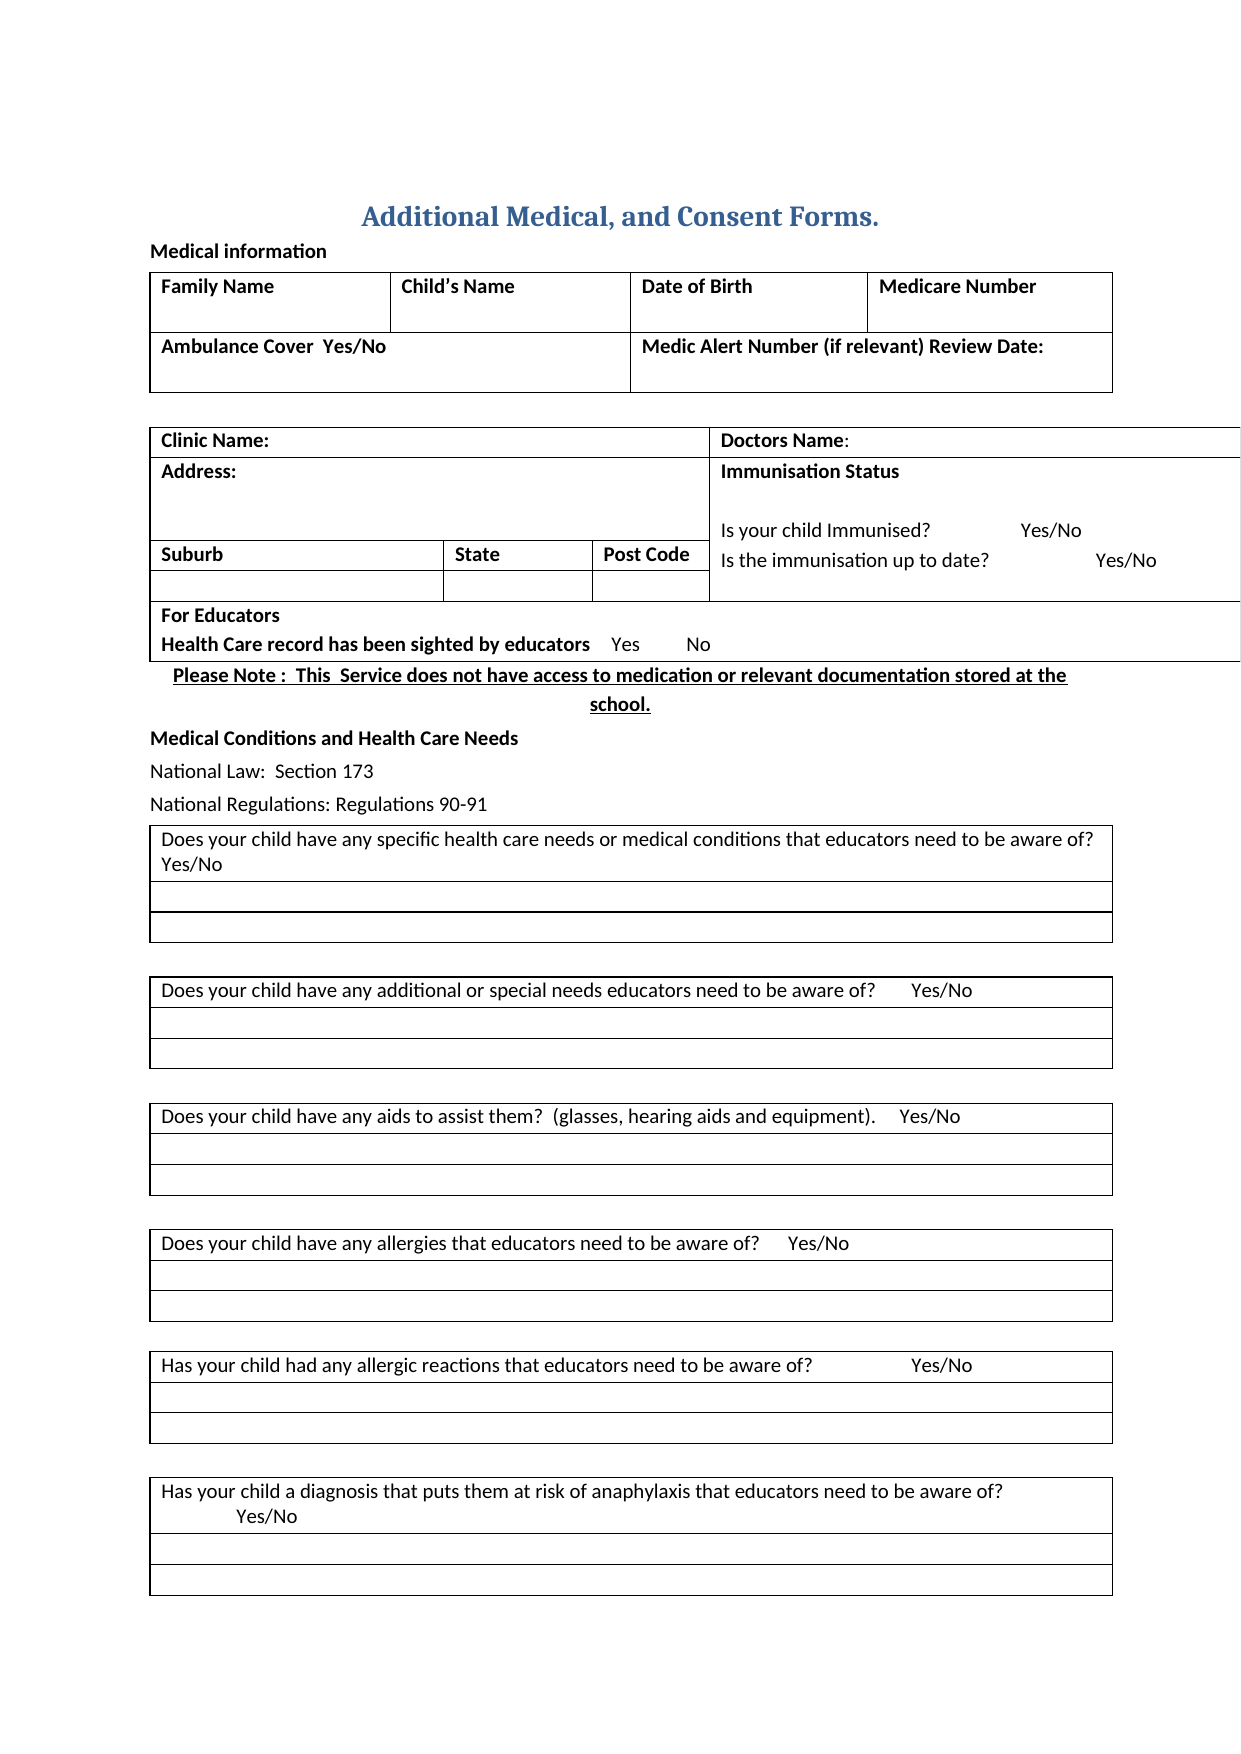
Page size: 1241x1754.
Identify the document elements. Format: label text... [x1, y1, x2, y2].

table_header Family Name [151, 273, 390, 332]
table_cell [151, 1261, 1112, 1290]
text Please Note : This Service does not have access to medication or relevant documentation stored at the school. [150, 662, 1090, 717]
table_header Does your child have any specific health care needs or medical conditions that educators need to be aware of? Yes/No [151, 826, 1112, 881]
table_cell [151, 1008, 1112, 1038]
table_cell Post Code [593, 541, 709, 570]
table_cell [151, 882, 1112, 911]
table_header Has your child had any allergic reactions that educators need to be aware of? Yes/No [151, 1352, 1112, 1382]
table_cell [151, 1165, 1112, 1194]
table_cell [151, 1134, 1112, 1164]
table_cell Suburb [151, 541, 443, 570]
table_header Does your child have any aids to assist them? (glasses, hearing aids and equipment). Yes/No [151, 1104, 1112, 1133]
table_cell [151, 1291, 1112, 1321]
table_header Does your child have any allergies that educators need to be aware of? Yes/No [151, 1230, 1112, 1259]
table_cell [151, 571, 443, 601]
subtitle Additional Medical, and Consent Forms. [150, 200, 1090, 233]
table_cell Immunisation Status Is your child Immunised? Yes/No Is the immunisation up to date? Yes/No [710, 458, 1240, 601]
text National Law: Section 173 [150, 758, 1090, 783]
table_header Date of Birth [631, 273, 867, 332]
text Medical information [150, 238, 1090, 264]
table_cell State [444, 541, 592, 570]
table_cell Medic Alert Number (if relevant) Review Date: [631, 333, 1112, 392]
table_header Has your child a diagnosis that puts them at risk of anaphylaxis that educators need to be aware of? Yes/No [151, 1478, 1112, 1533]
table_cell [151, 1039, 1112, 1068]
table_cell [151, 913, 1112, 942]
table_cell [151, 1565, 1112, 1594]
table_cell [444, 571, 592, 601]
table_cell [151, 1383, 1112, 1412]
table_header Clinic Name: [151, 428, 709, 457]
table_cell Address: [151, 458, 709, 540]
table_cell For Educators Health Care record has been sighted by educators Yes No [151, 602, 1240, 661]
text Medical Conditions and Health Care Needs [150, 725, 1090, 750]
table_header Medicare Number [868, 273, 1112, 332]
table_cell [151, 1413, 1112, 1443]
table_cell [151, 1534, 1112, 1564]
table_header Child’s Name [391, 273, 630, 332]
text National Regulations: Regulations 90-91 [150, 791, 1090, 817]
table_cell [593, 571, 709, 601]
table_cell Ambulance Cover Yes/No [151, 333, 630, 392]
table_header Does your child have any additional or special needs educators need to be aware of? Yes/No [151, 978, 1112, 1007]
table_header Doctors Name: [710, 428, 1240, 457]
